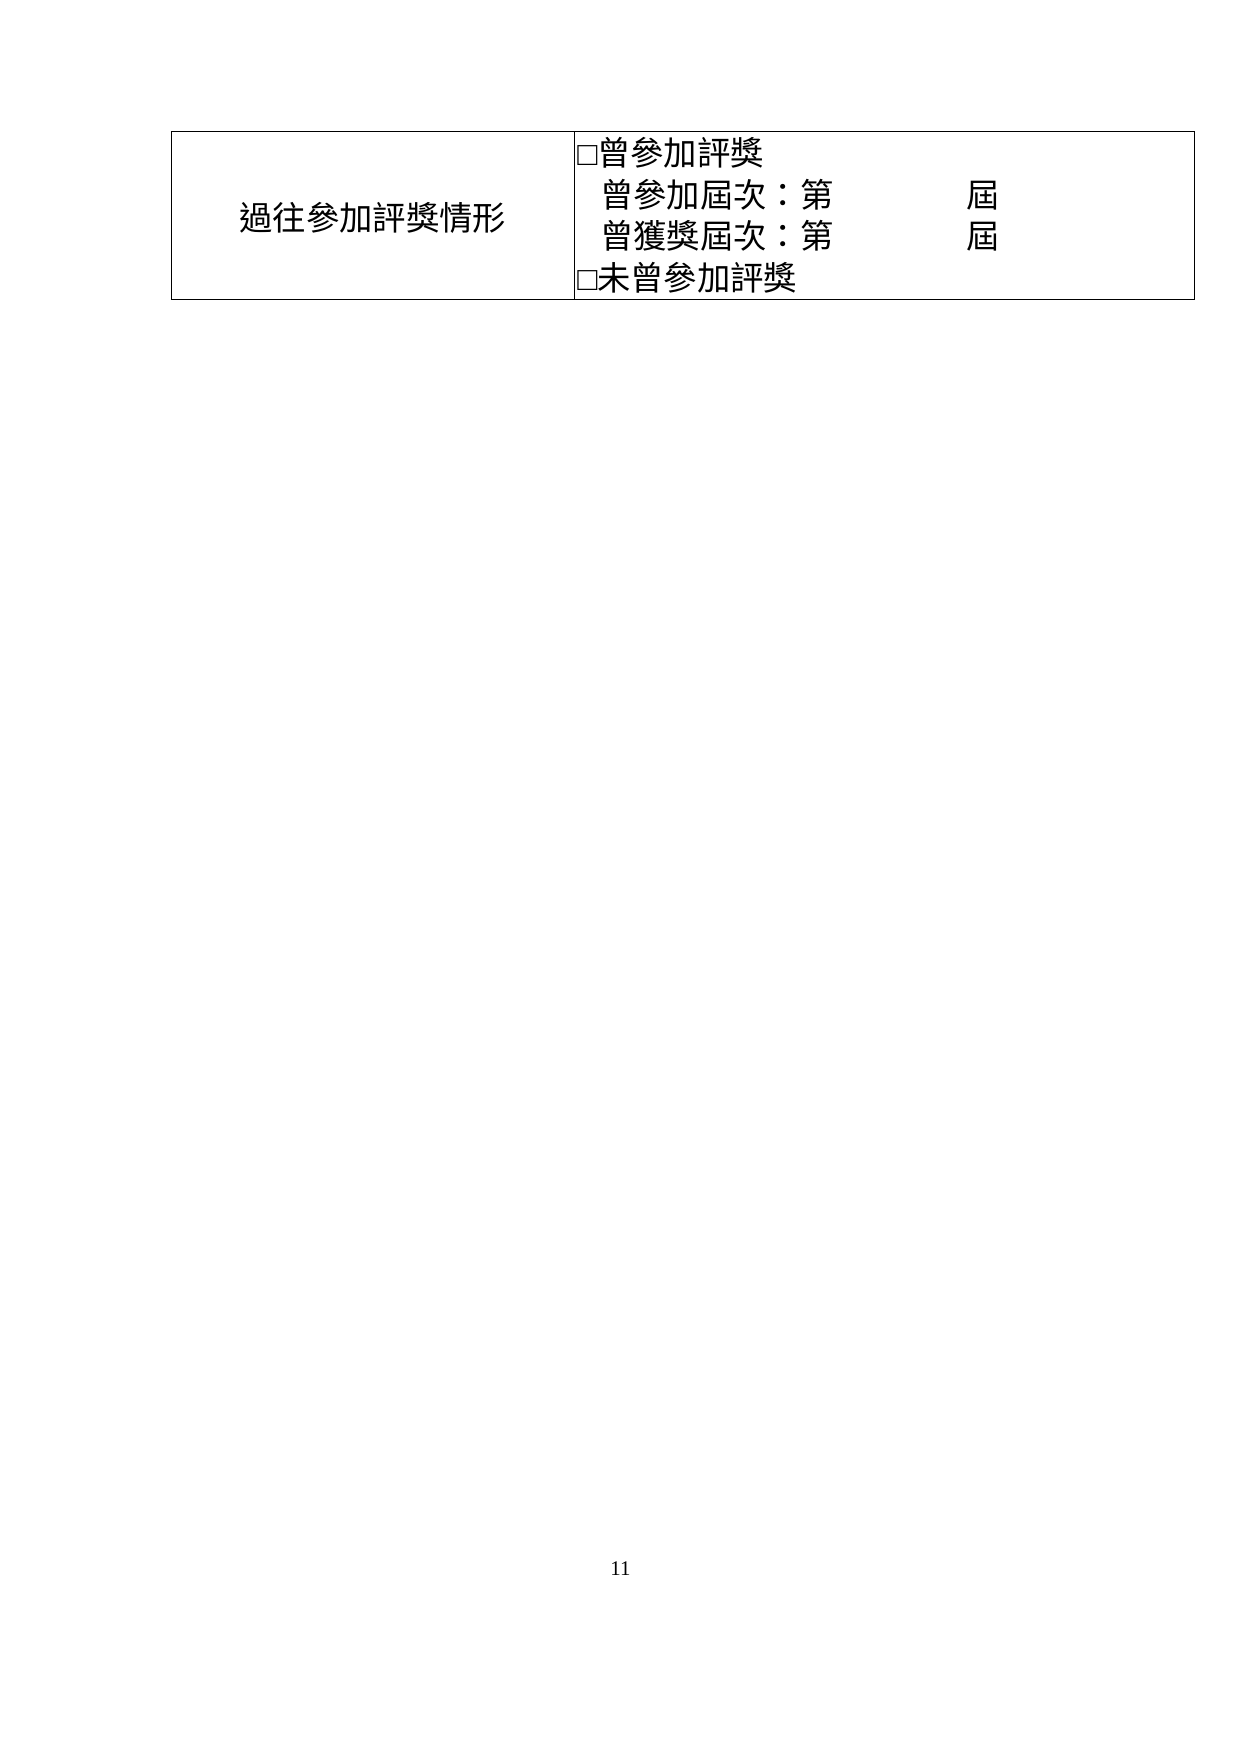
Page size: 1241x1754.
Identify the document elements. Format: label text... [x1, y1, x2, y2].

table_cell 過往參加評獎情形 [172, 132, 574, 299]
table_cell □曾參加評獎 曾參加屆次：第 屆 曾獲獎屆次：第 屆 □未曾參加評獎 [575, 132, 1194, 299]
